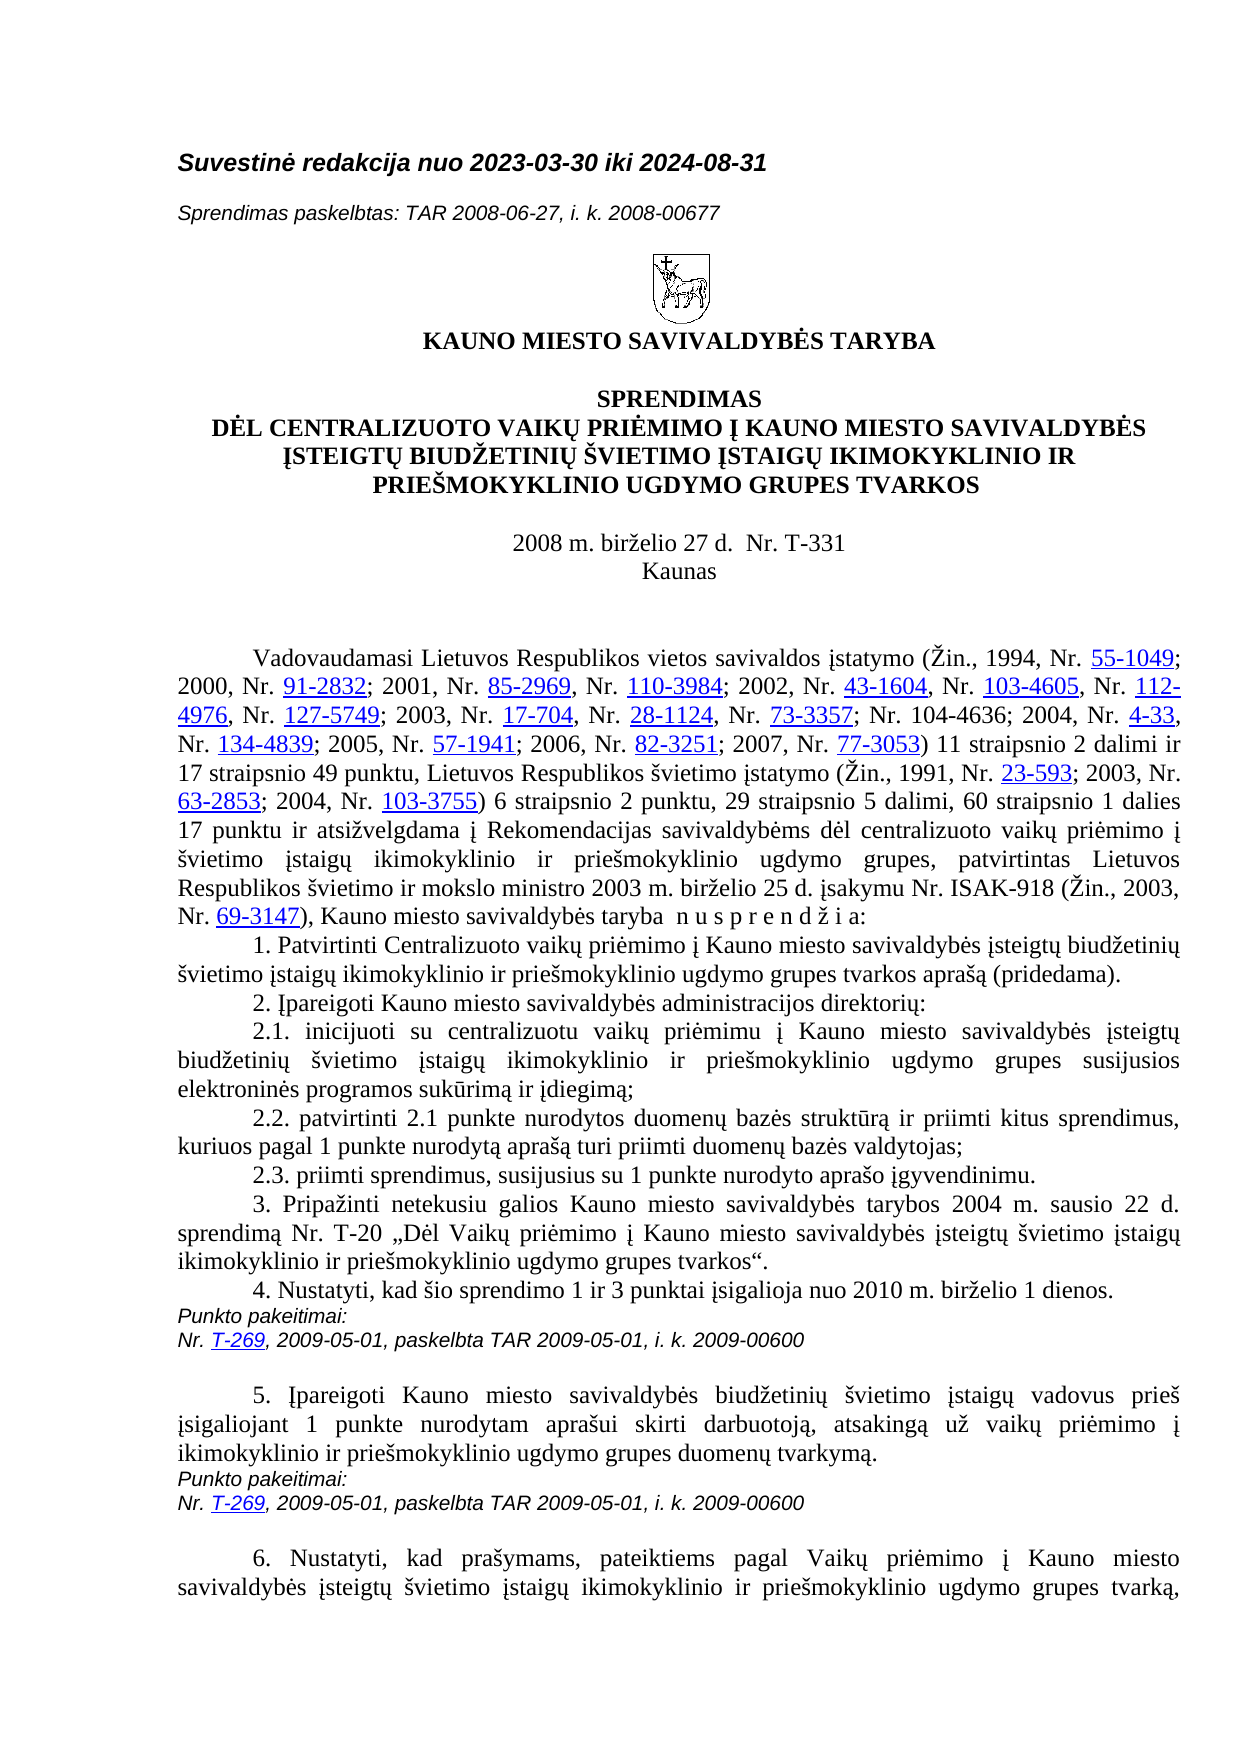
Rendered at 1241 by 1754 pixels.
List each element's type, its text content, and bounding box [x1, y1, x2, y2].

text 2.3. priimti sprendimus, susijusius su 1 punkte nurodyto aprašo įgyvendinimu. [177, 1160, 1181, 1189]
text 4. Nustatyti, kad šio sprendimo 1 ir 3 punktai įsigalioja nuo 2010 m. birželio 1 dienos. [177, 1275, 1181, 1304]
text 3. Pripažinti netekusiu galios Kauno miesto savivaldybės tarybos 2004 m. sausio 22 d. sprendimą Nr. T-20 „Dėl Vaikų priėmimo į Kauno miesto savivaldybės įsteigtų švietimo įstaigų ikimokyklinio ir priešmokyklinio ugdymo grupes tvarkos“. [177, 1189, 1181, 1275]
text SPRENDIMAS [177, 384, 1181, 413]
text 2008 m. birželio 27 d. Nr. T-331 [177, 528, 1181, 556]
text Nr. T-269, 2009-05-01, paskelbta TAR 2009-05-01, i. k. 2009-00600 [177, 1328, 1181, 1352]
text KAUNO MIESTO SAVIVALDYBĖS TARYBA [177, 326, 1181, 355]
text Kaunas [177, 556, 1181, 585]
text 2. Įpareigoti Kauno miesto savivaldybės administracijos direktorių: [177, 988, 1181, 1016]
text Suvestinė redakcija nuo 2023-03-30 iki 2024-08-31 [177, 148, 1181, 176]
text Sprendimas paskelbtas: TAR 2008-06-27, i. k. 2008-00677 [177, 200, 1181, 224]
text 5. Įpareigoti Kauno miesto savivaldybės biudžetinių švietimo įstaigų vadovus prieš įsigaliojant 1 punkte nurodytam aprašui skirti darbuotoją, atsakingą už vaikų priėmimo į ikimokyklinio ir priešmokyklinio ugdymo grupes duomenų tvarkymą. [177, 1381, 1181, 1467]
text Vadovaudamasi Lietuvos Respublikos vietos savivaldos įstatymo (Žin., 1994, Nr. 55-1049; 2000, Nr. 91-2832; 2001, Nr. 85-2969, Nr. 110-3984; 2002, Nr. 43-1604, Nr. 103-4605, Nr. 112-4976, Nr. 127-5749; 2003, Nr. 17-704, Nr. 28-1124, Nr. 73-3357; Nr. 104-4636; 2004, Nr. 4-33, Nr. 134-4839; 2005, Nr. 57-1941; 2006, Nr. 82-3251; 2007, Nr. 77-3053) 11 straipsnio 2 dalimi ir 17 straipsnio 49 punktu, Lietuvos Respublikos švietimo įstatymo (Žin., 1991, Nr. 23-593; 2003, Nr. 63-2853; 2004, Nr. 103-3755) 6 straipsnio 2 punktu, 29 straipsnio 5 dalimi, 60 straipsnio 1 dalies 17 punktu ir atsižvelgdama į Rekomendacijas savivaldybėms dėl centralizuoto vaikų priėmimo į švietimo įstaigų ikimokyklinio ir priešmokyklinio ugdymo grupes, patvirtintas Lietuvos Respublikos švietimo ir mokslo ministro 2003 m. birželio 25 d. įsakymu Nr. ISAK-918 (Žin., 2003, Nr. 69-3147), Kauno miesto savivaldybės taryba n u s p r e n d ž i a: [177, 643, 1181, 930]
text 6. Nustatyti, kad prašymams, pateiktiems pagal Vaikų priėmimo į Kauno miesto savivaldybės įsteigtų švietimo įstaigų ikimokyklinio ir priešmokyklinio ugdymo grupes tvarką, [177, 1543, 1181, 1601]
text Punkto pakeitimai: [177, 1467, 1181, 1491]
text 2.2. patvirtinti 2.1 punkte nurodytos duomenų bazės struktūrą ir priimti kitus sprendimus, kuriuos pagal 1 punkte nurodytą aprašą turi priimti duomenų bazės valdytojas; [177, 1103, 1181, 1160]
text Punkto pakeitimai: [177, 1304, 1181, 1328]
text 2.1. inicijuoti su centralizuotu vaikų priėmimu į Kauno miesto savivaldybės įsteigtų biudžetinių švietimo įstaigų ikimokyklinio ir priešmokyklinio ugdymo grupes susijusios elektroninės programos sukūrimą ir įdiegimą; [177, 1016, 1181, 1103]
text Nr. T-269, 2009-05-01, paskelbta TAR 2009-05-01, i. k. 2009-00600 [177, 1491, 1181, 1515]
text DĖL CENTRALIZUOTO VAIKŲ PRIĖMIMO Į KAUNO MIESTO SAVIVALDYBĖS ĮSTEIGTŲ BIUDŽETINIŲ ŠVIETIMO ĮSTAIGŲ IKIMOKYKLINIO IR PRIEŠMOKYKLINIO UGDYMO GRUPES TVARKOS [177, 413, 1181, 499]
text 1. Patvirtinti Centralizuoto vaikų priėmimo į Kauno miesto savivaldybės įsteigtų biudžetinių švietimo įstaigų ikimokyklinio ir priešmokyklinio ugdymo grupes tvarkos aprašą (pridedama). [177, 930, 1181, 988]
